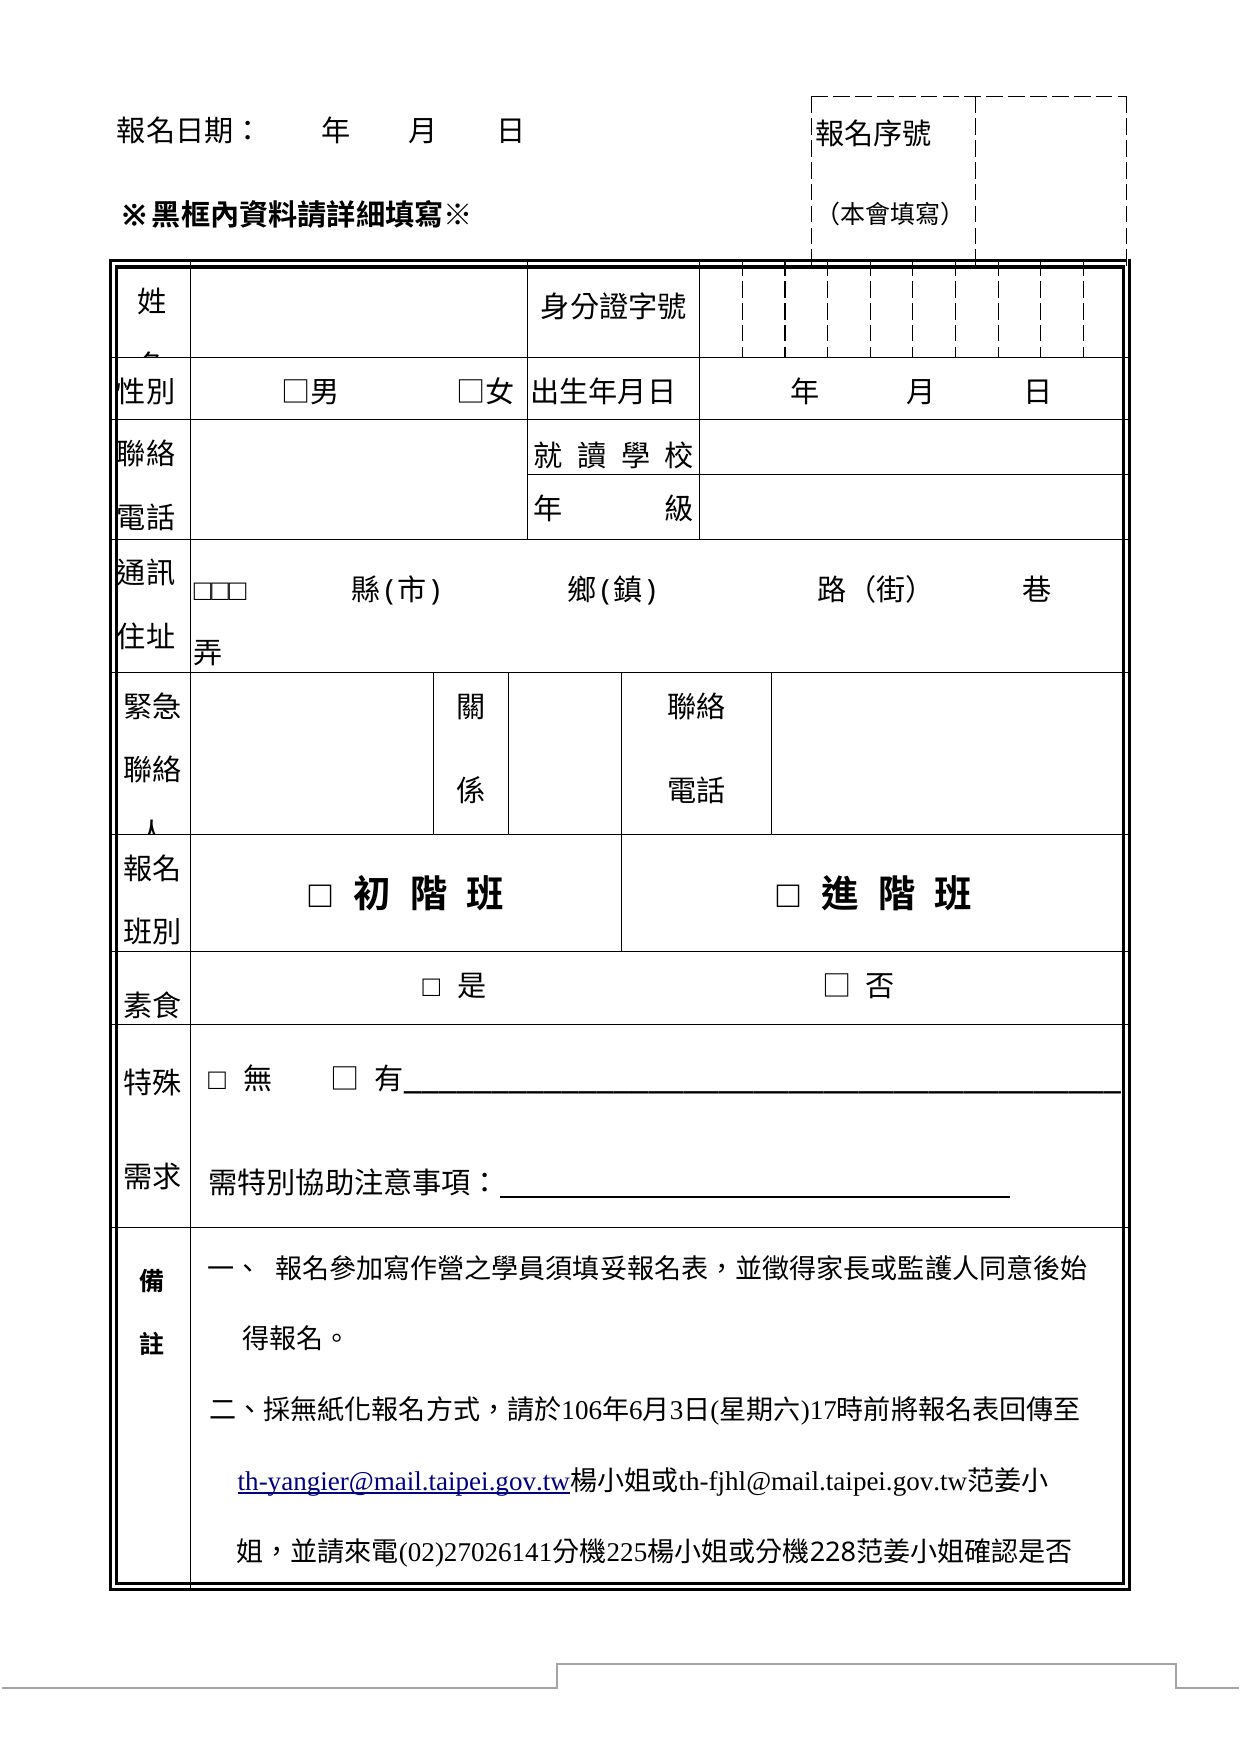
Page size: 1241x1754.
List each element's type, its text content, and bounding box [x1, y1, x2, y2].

table_cell 通訊住址 [118, 540, 190, 672]
table_cell 特殊需求 [118, 1025, 190, 1227]
table_cell 緊急聯絡人 [118, 673, 190, 834]
table_header 報名日期： 年 月 日 ※黑框內資料請詳細填寫※ [114, 96, 812, 259]
table_cell [700, 420, 1122, 474]
table_cell [700, 475, 1122, 538]
table_cell □男 □女 [191, 358, 527, 419]
table_cell 出生年月日 [528, 358, 699, 419]
table_cell 姓 名 [114, 262, 190, 357]
table_header [975, 96, 1127, 259]
table_cell [509, 673, 621, 834]
table_cell [870, 269, 913, 357]
table_cell [742, 269, 785, 357]
table_cell 就 讀 學 校 學校與年級 [528, 420, 699, 474]
table_cell □ 無 □ 有_________________________________________ 需特別協助注意事項： [191, 1025, 1122, 1227]
table_cell □ 是 □ 否 [191, 952, 1122, 1023]
table_cell [191, 269, 527, 357]
table_cell 身分證字號 [528, 269, 699, 357]
table_cell [998, 269, 1041, 357]
table_cell 素食與否 [118, 952, 190, 1023]
table_cell [700, 269, 742, 357]
table_cell [772, 673, 1122, 834]
table_cell 年 級 [528, 475, 699, 538]
table_cell 聯絡 電話 [622, 673, 771, 834]
table_cell [785, 269, 827, 357]
table_cell 性別 [118, 358, 190, 419]
table_cell 報名班別 [118, 835, 190, 951]
table_header 報名序號 （本會填寫） [812, 96, 975, 259]
table_cell [828, 269, 870, 357]
table_cell 聯絡電話 [118, 420, 190, 538]
table_cell [1041, 269, 1083, 357]
table_cell [191, 673, 433, 834]
table_cell [191, 420, 527, 538]
table_cell 姓 名 [118, 269, 190, 357]
table_cell [913, 269, 956, 357]
table_cell 一、 報名參加寫作營之學員須填妥報名表，並徵得家長或監護人同意後始 得報名。 二、採無紙化報名方式，請於106年6月3日(星期六)17時前將報名表回傳至 th-yangier@mail.taipei.gov.tw楊小姐或th-fjhl@mail.taipei.gov.tw范姜小 姐，並請來電(02)27026141分機225楊小姐或分機228范姜小姐確認是否 [191, 1228, 1122, 1582]
table_cell □ 進 階 班 [622, 835, 1122, 951]
table_cell 備 註 [118, 1228, 190, 1582]
table_cell [956, 269, 998, 357]
table_cell □□□ 縣(市) 鄉(鎮) 路（街） 巷 弄 號 樓 之 [191, 540, 1122, 672]
table_cell [1084, 269, 1122, 357]
table_cell □ 初 階 班 [191, 835, 621, 951]
table_cell [1084, 262, 1127, 357]
table_cell 關 係 [434, 673, 508, 834]
table_cell 年 月 日 [700, 358, 1122, 419]
